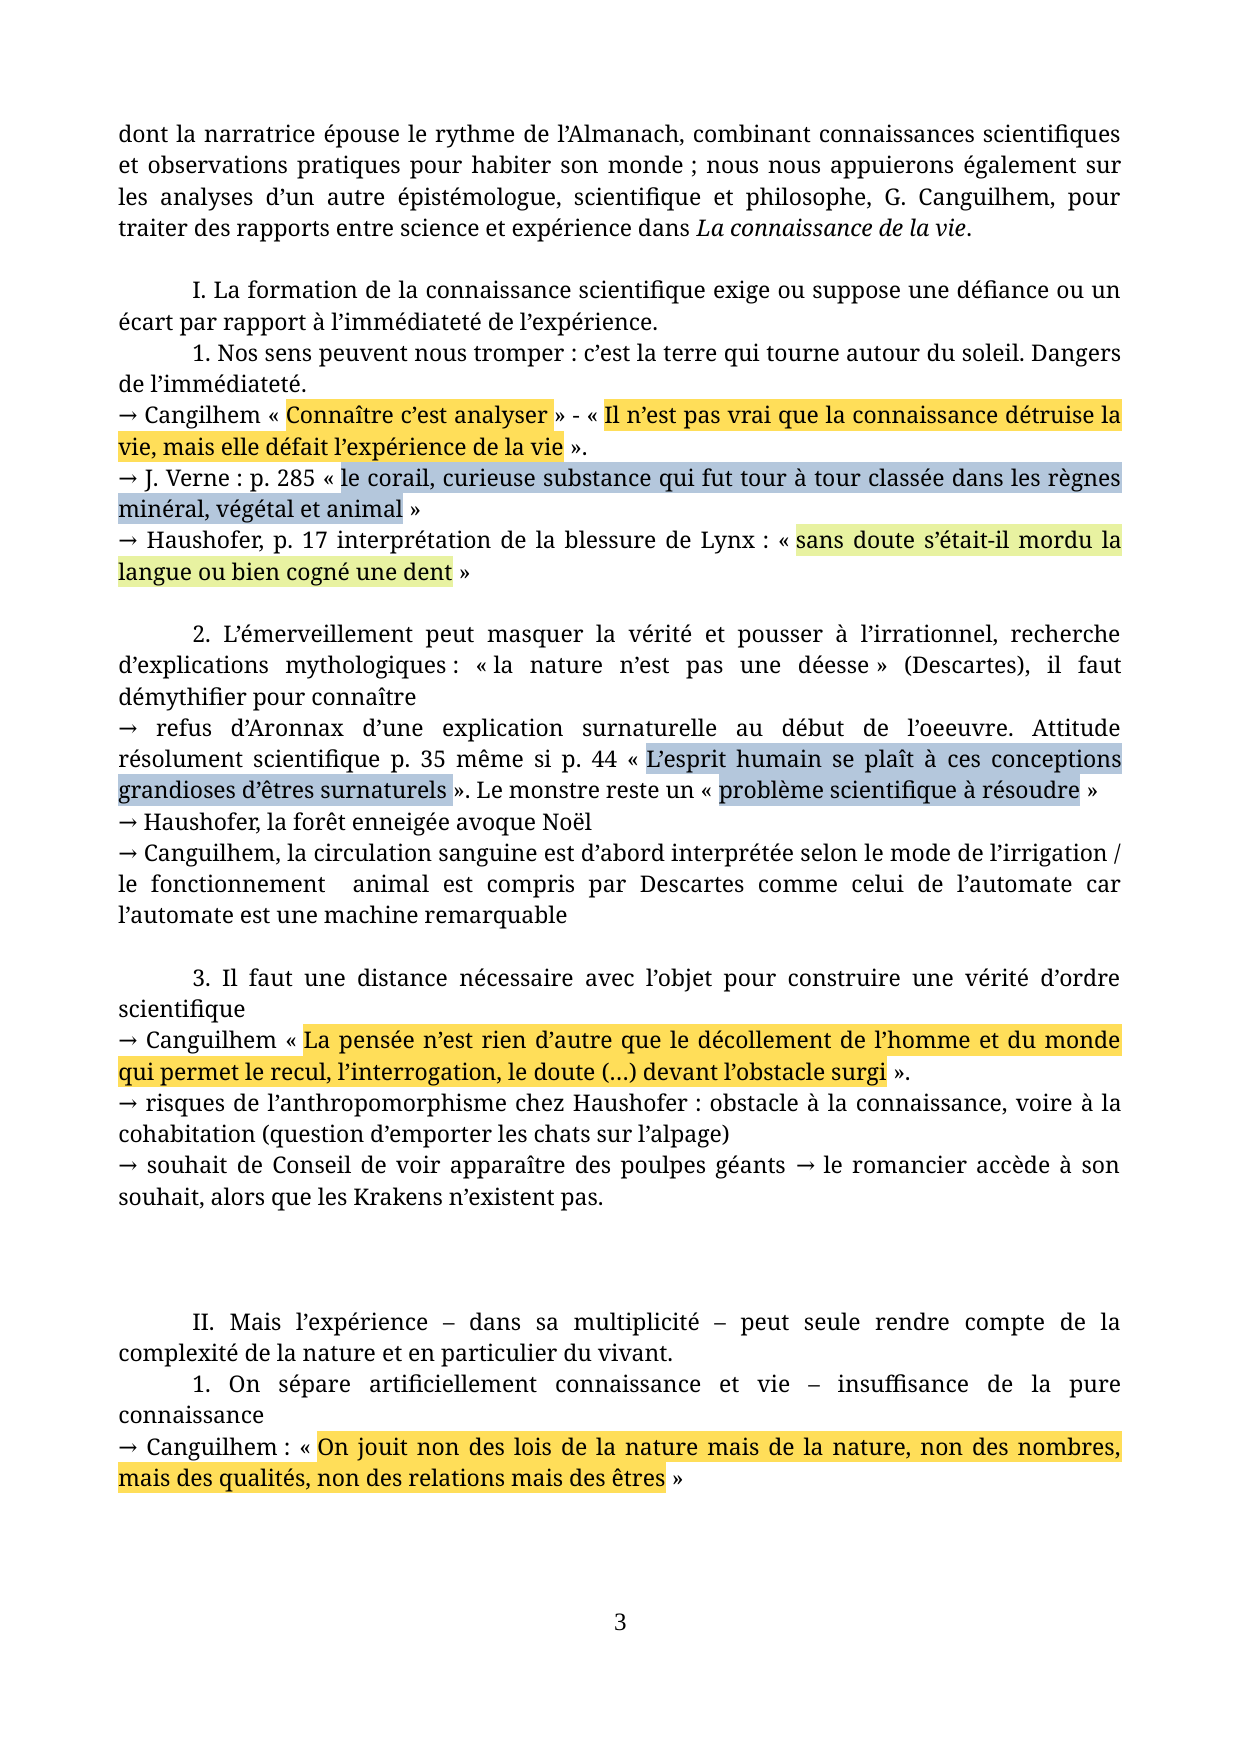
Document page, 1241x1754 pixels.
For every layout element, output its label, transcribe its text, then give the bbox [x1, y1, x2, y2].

text 2. L’émerveillement peut masquer la vérité et pousser à l’irrationnel, recherche d’explications mythologiques : « la nature n’est pas une déesse » (Descartes), il faut démythifier pour connaître [118, 618, 1122, 712]
text → Canguilhem : « On jouit non des lois de la nature mais de la nature, non des nombres, mais des qualités, non des relations mais des êtres » [118, 1431, 1122, 1493]
text → Haushofer, p. 17 interprétation de la blessure de Lynx : « sans doute s’était-il mordu la langue ou bien cogné une dent » [118, 524, 1122, 587]
text 3. Il faut une distance nécessaire avec l’objet pour construire une vérité d’ordre scientifique [118, 962, 1122, 1024]
text → risques de l’anthropomorphisme chez Haushofer : obstacle à la connaissance, voire à la cohabitation (question d’emporter les chats sur l’alpage) [118, 1087, 1122, 1149]
text → Canguilhem, la circulation sanguine est d’abord interprétée selon le mode de l’irrigation / le fonctionnement animal est compris par Descartes comme celui de l’automate car l’automate est une machine remarquable [118, 837, 1122, 931]
text dont la narratrice épouse le rythme de l’Almanach, combinant connaissances scientifiques et observations pratiques pour habiter son monde ; nous nous appuierons également sur les analyses d’un autre épistémologue, scientifique et philosophe, G. Canguilhem, pour traiter des rapports entre science et expérience dans La connaissance de la vie. [118, 118, 1122, 243]
text → Haushofer, la forêt enneigée avoque Noël [118, 806, 1122, 837]
text → souhait de Conseil de voir apparaître des poulpes géants → le romancier accède à son souhait, alors que les Krakens n’existent pas. [118, 1149, 1122, 1212]
text → refus d’Aronnax d’une explication surnaturelle au début de l’oeeuvre. Attitude résolument scientifique p. 35 même si p. 44 « L’esprit humain se plaît à ces conceptions grandioses d’êtres surnaturels ». Le monstre reste un « problème scientifique à résoudre » [118, 712, 1122, 806]
text I. La formation de la connaissance scientifique exige ou suppose une défiance ou un écart par rapport à l’immédiateté de l’expérience. [118, 274, 1122, 337]
text II. Mais l’expérience – dans sa multiplicité – peut seule rendre compte de la complexité de la nature et en particulier du vivant. [118, 1306, 1122, 1368]
text 1. On sépare artificiellement connaissance et vie – insuffisance de la pure connaissance [118, 1368, 1122, 1431]
text → Cangilhem « Connaître c’est analyser » - « Il n’est pas vrai que la connaissance détruise la vie, mais elle défait l’expérience de la vie ». [118, 399, 1122, 462]
text → J. Verne : p. 285 « le corail, curieuse substance qui fut tour à tour classée dans les règnes minéral, végétal et animal » [118, 462, 1122, 524]
text → Canguilhem « La pensée n’est rien d’autre que le décollement de l’homme et du monde qui permet le recul, l’interrogation, le doute (…) devant l’obstacle surgi ». [118, 1024, 1122, 1087]
text 1. Nos sens peuvent nous tromper : c’est la terre qui tourne autour du soleil. Dangers de l’immédiateté. [118, 337, 1122, 399]
